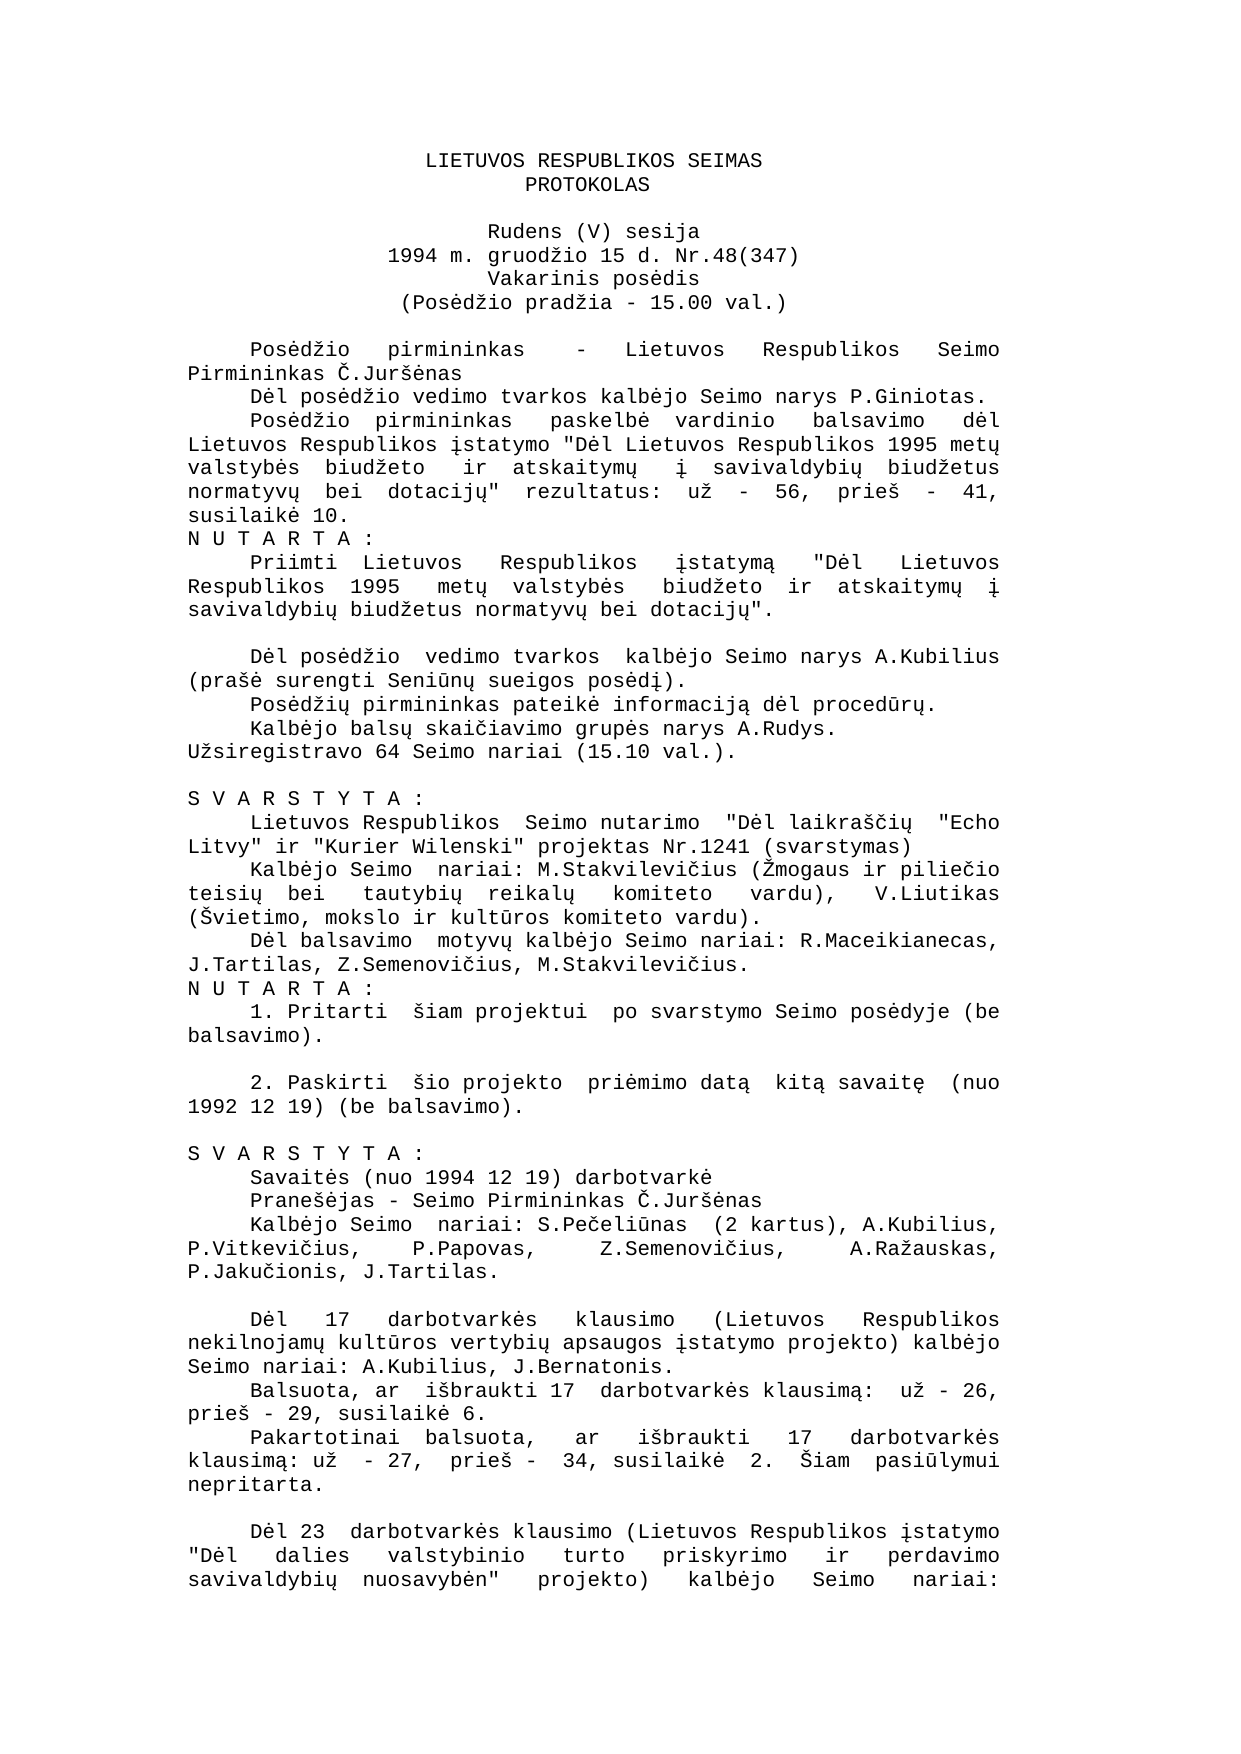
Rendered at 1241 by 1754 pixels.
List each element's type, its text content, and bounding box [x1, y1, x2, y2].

text Dėl 17 darbotvarkės klausimo (Lietuvos Respublikos [187, 1309, 1053, 1332]
text Lietuvos Respublikos Seimo nutarimo "Dėl laikraščių "Echo [187, 812, 1053, 836]
text (Posėdžio pradžia - 15.00 val.) [187, 292, 1053, 316]
text Dėl 23 darbotvarkės klausimo (Lietuvos Respublikos įstatymo [187, 1521, 1053, 1545]
text klausimą: už - 27, prieš - 34, susilaikė 2. Šiam pasiūlymui [187, 1451, 1053, 1474]
text PROTOKOLAS [187, 174, 1053, 197]
text Savaitės (nuo 1994 12 19) darbotvarkė [187, 1167, 1053, 1190]
text 1. Pritarti šiam projektui po svarstymo Seimo posėdyje (be [187, 1001, 1053, 1025]
text Lietuvos Respublikos įstatymo "Dėl Lietuvos Respublikos 1995 metų [187, 434, 1053, 457]
text teisių bei tautybių reikalų komiteto vardu), V.Liutikas [187, 883, 1053, 907]
text 2. Paskirti šio projekto priėmimo datą kitą savaitę (nuo [187, 1072, 1053, 1096]
text susilaikė 10. [187, 505, 1053, 528]
text Dėl posėdžio vedimo tvarkos kalbėjo Seimo narys P.Giniotas. [187, 386, 1053, 410]
text savivaldybių nuosavybėn" projekto) kalbėjo Seimo nariai: [187, 1569, 1053, 1592]
text nekilnojamų kultūros vertybių apsaugos įstatymo projekto) kalbėjo [187, 1332, 1053, 1356]
text "Dėl dalies valstybinio turto priskyrimo ir perdavimo [187, 1545, 1053, 1569]
text S V A R S T Y T A : [187, 788, 1053, 812]
text Rudens (V) sesija [187, 221, 1053, 244]
text prieš - 29, susilaikė 6. [187, 1403, 1053, 1427]
text balsavimo). [187, 1025, 1053, 1048]
text 1994 m. gruodžio 15 d. Nr.48(347) [187, 244, 1053, 268]
text Priimti Lietuvos Respublikos įstatymą "Dėl Lietuvos [187, 552, 1053, 576]
text (prašė surengti Seniūnų sueigos posėdį). [187, 670, 1053, 694]
text Posėdžių pirmininkas pateikė informaciją dėl procedūrų. [187, 694, 1053, 717]
text 1992 12 19) (be balsavimo). [187, 1096, 1053, 1119]
text J.Tartilas, Z.Semenovičius, M.Stakvilevičius. [187, 954, 1053, 978]
text Pirmininkas Č.Juršėnas [187, 363, 1053, 386]
text S V A R S T Y T A : [187, 1143, 1053, 1167]
text Kalbėjo balsų skaičiavimo grupės narys A.Rudys. [187, 717, 1053, 741]
text N U T A R T A : [187, 528, 1053, 552]
text LIETUVOS RESPUBLIKOS SEIMAS [187, 150, 1053, 174]
text Respublikos 1995 metų valstybės biudžeto ir atskaitymų į [187, 576, 1053, 599]
text (Švietimo, mokslo ir kultūros komiteto vardu). [187, 907, 1053, 930]
text valstybės biudžeto ir atskaitymų į savivaldybių biudžetus [187, 457, 1053, 481]
text Pakartotinai balsuota, ar išbraukti 17 darbotvarkės [187, 1427, 1053, 1451]
text Kalbėjo Seimo nariai: M.Stakvilevičius (Žmogaus ir piliečio [187, 859, 1053, 883]
text N U T A R T A : [187, 978, 1053, 1001]
text Kalbėjo Seimo nariai: S.Pečeliūnas (2 kartus), A.Kubilius, [187, 1214, 1053, 1238]
text Pranešėjas - Seimo Pirmininkas Č.Juršėnas [187, 1190, 1053, 1214]
text Seimo nariai: A.Kubilius, J.Bernatonis. [187, 1356, 1053, 1379]
text Užsiregistravo 64 Seimo nariai (15.10 val.). [187, 741, 1053, 765]
text Posėdžio pirmininkas paskelbė vardinio balsavimo dėl [187, 410, 1053, 434]
text Balsuota, ar išbraukti 17 darbotvarkės klausimą: už - 26, [187, 1379, 1053, 1403]
text P.Jakučionis, J.Tartilas. [187, 1261, 1053, 1285]
text normatyvų bei dotacijų" rezultatus: už - 56, prieš - 41, [187, 481, 1053, 505]
text Vakarinis posėdis [187, 268, 1053, 292]
text Posėdžio pirmininkas - Lietuvos Respublikos Seimo [187, 339, 1053, 363]
text P.Vitkevičius, P.Papovas, Z.Semenovičius, A.Ražauskas, [187, 1238, 1053, 1261]
text savivaldybių biudžetus normatyvų bei dotacijų". [187, 599, 1053, 623]
text Litvy" ir "Kurier Wilenski" projektas Nr.1241 (svarstymas) [187, 836, 1053, 859]
text nepritarta. [187, 1474, 1053, 1498]
text Dėl posėdžio vedimo tvarkos kalbėjo Seimo narys A.Kubilius [187, 647, 1053, 670]
text Dėl balsavimo motyvų kalbėjo Seimo nariai: R.Maceikianecas, [187, 930, 1053, 954]
